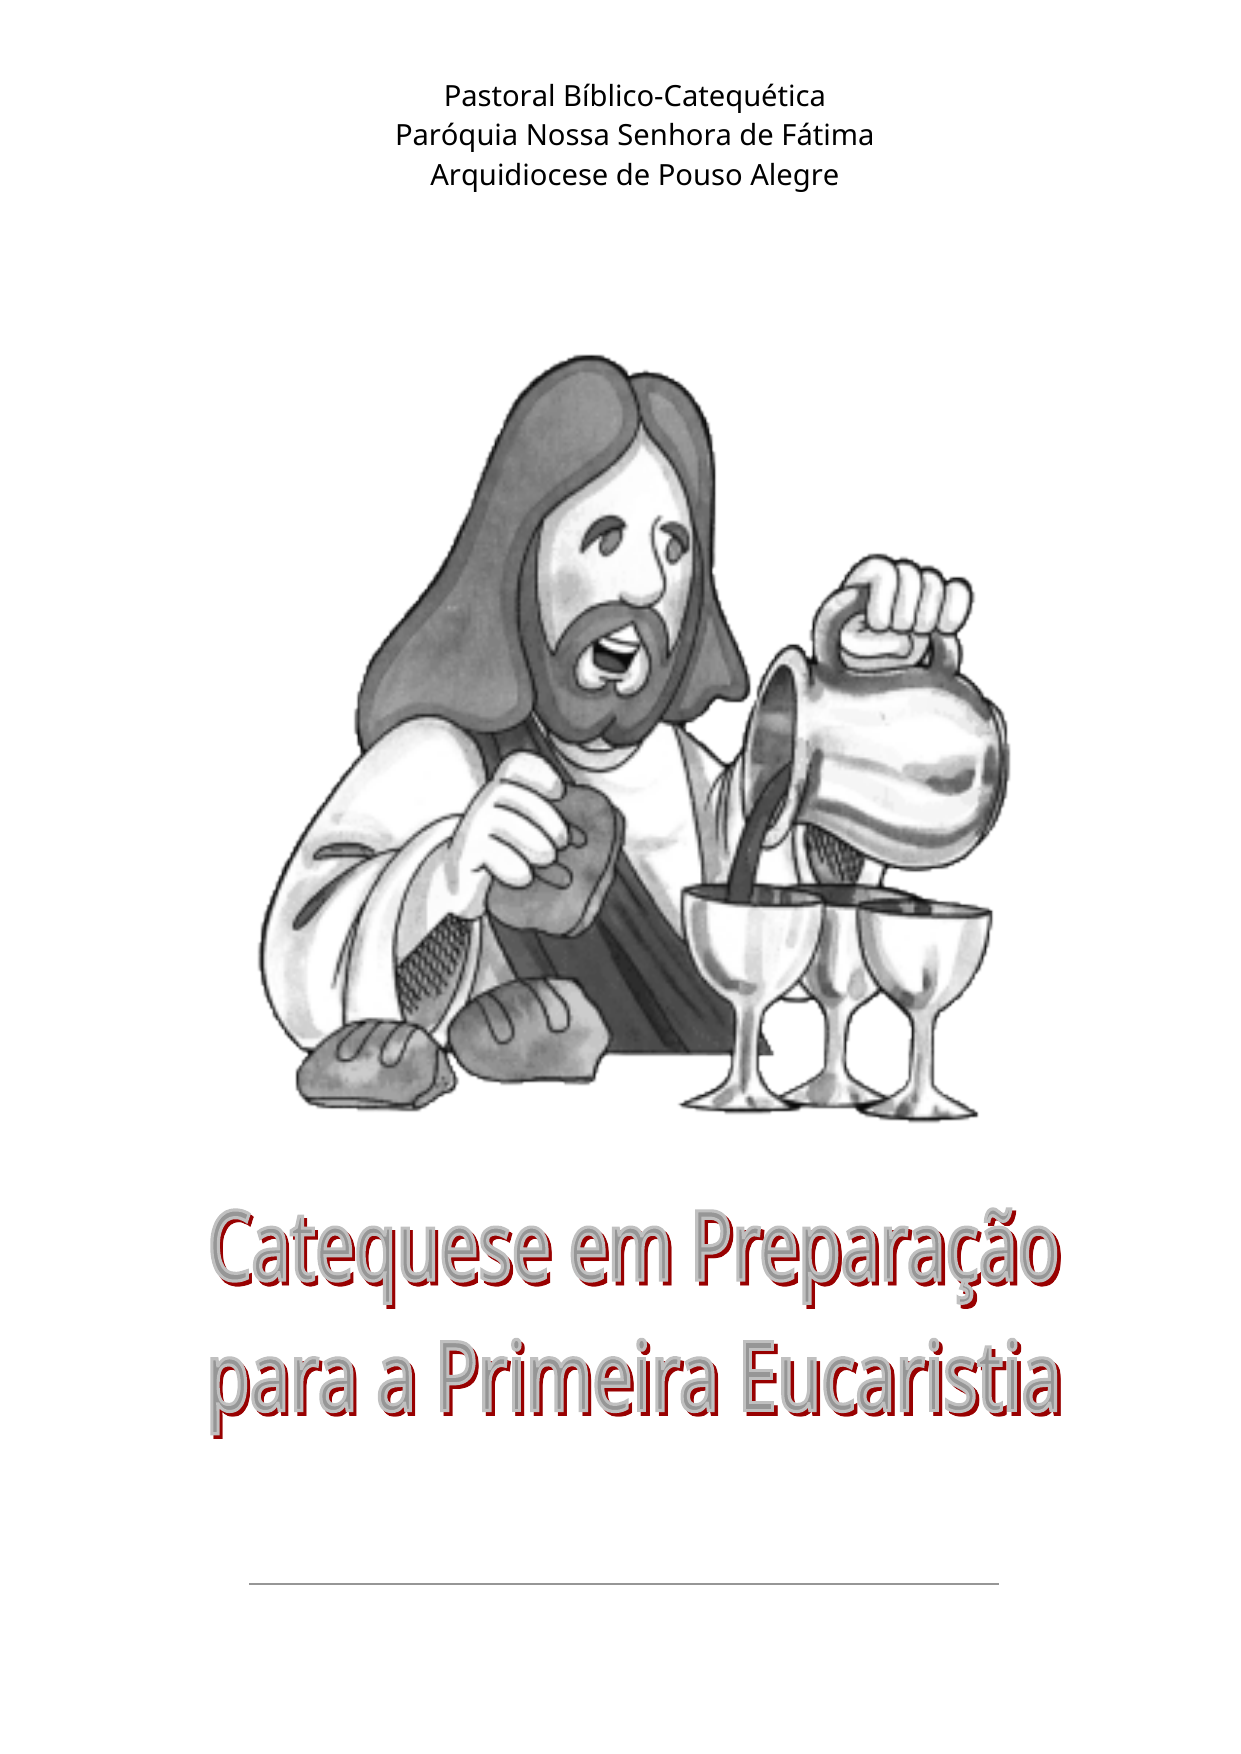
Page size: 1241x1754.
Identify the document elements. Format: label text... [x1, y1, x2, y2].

text Arquidiocese de Pouso Alegre [118, 154, 1151, 194]
text Paróquia Nossa Senhora de Fátima [118, 115, 1151, 154]
text Pastoral Bíblico-Catequética [118, 75, 1151, 115]
